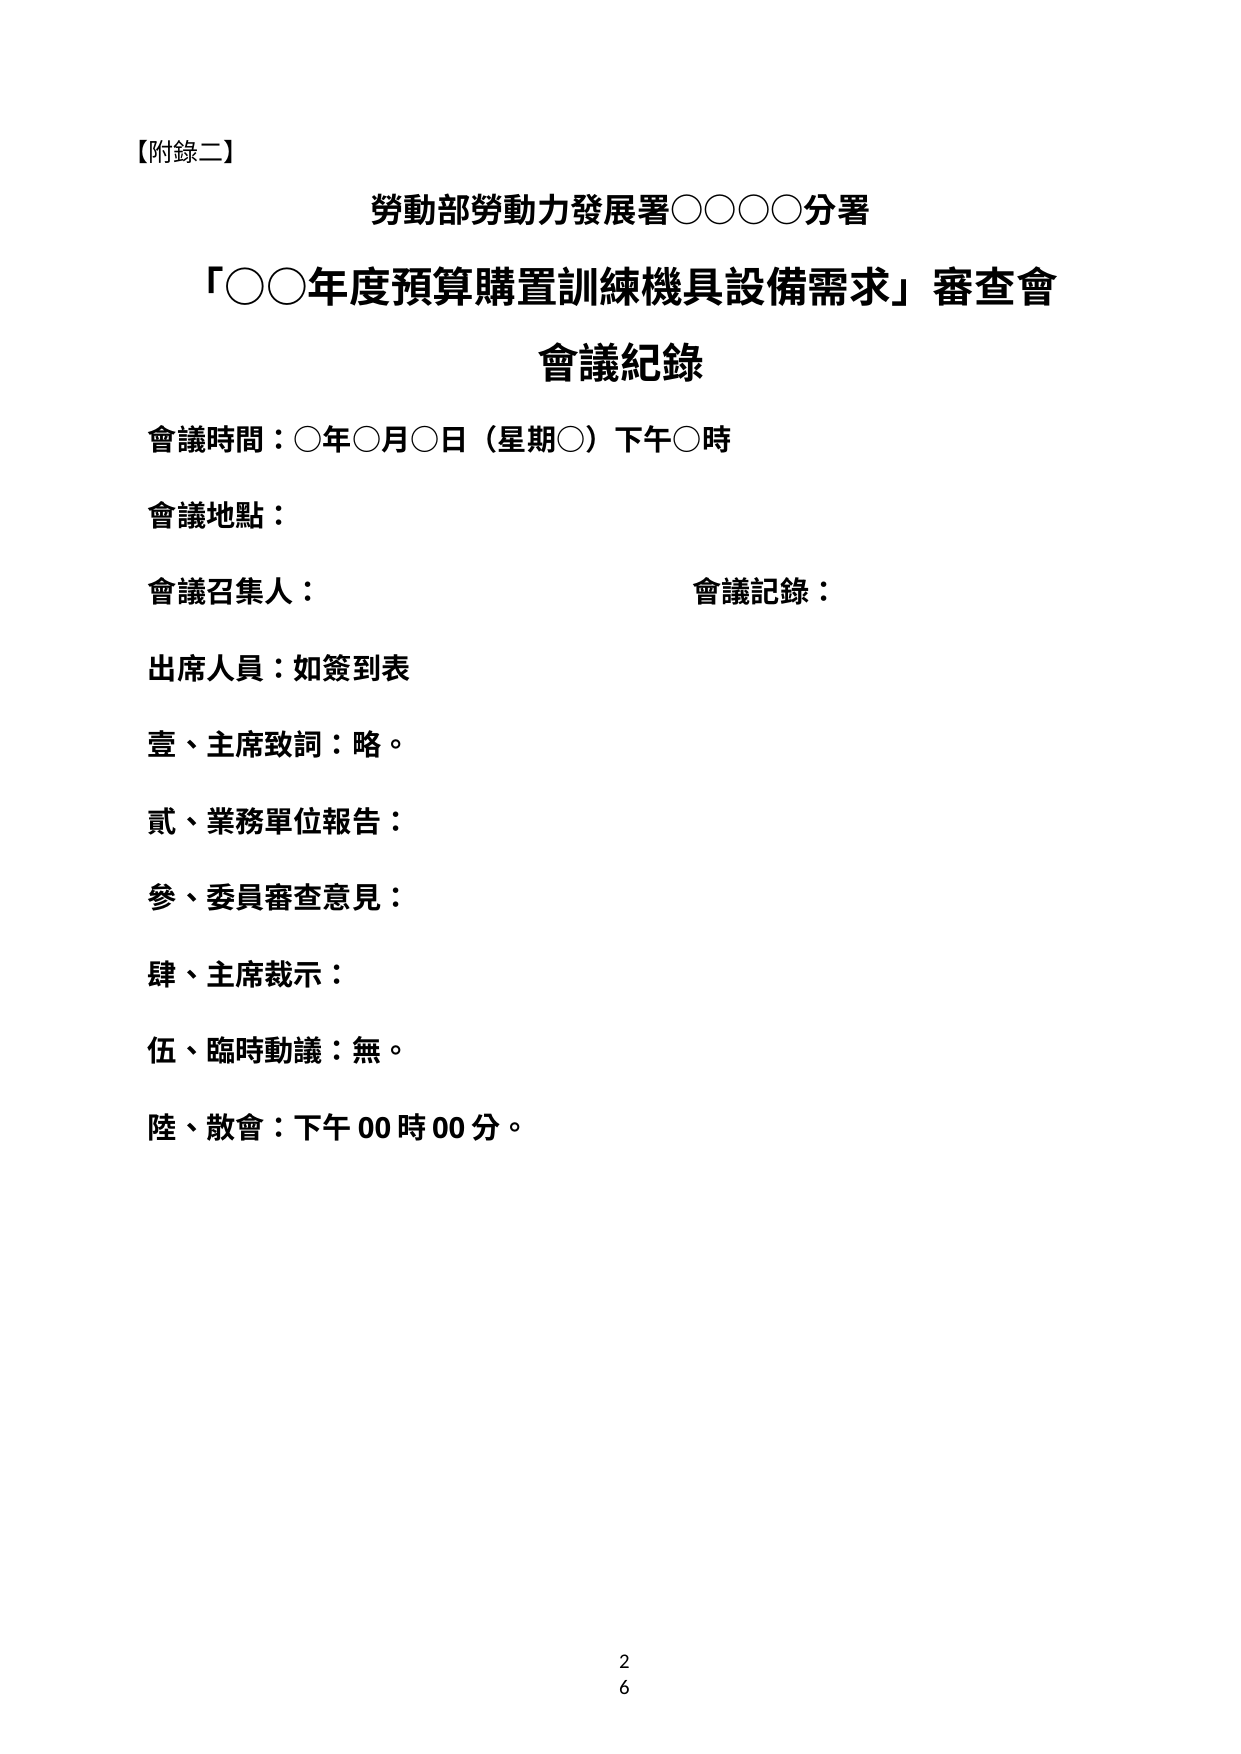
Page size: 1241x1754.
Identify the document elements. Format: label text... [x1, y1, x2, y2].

text 貳、業務單位報告： [148, 781, 1092, 858]
text 陸、散會：下午00時00分。 [148, 1087, 1092, 1164]
text 「○○年度預算購置訓練機具設備需求」審查會 [148, 246, 1092, 323]
text 出席人員：如簽到表 [148, 628, 1092, 705]
text 勞動部勞動力發展署○○○○分署 [148, 170, 1092, 246]
text 壹、主席致詞：略。 [148, 705, 1092, 781]
text 參、委員審查意見： [148, 858, 1092, 934]
text 會議時間：○年○月○日（星期○）下午○時 [148, 399, 1092, 476]
text 【附錄二】 [123, 131, 1105, 170]
text 會議召集人： 會議記錄： [148, 552, 1092, 628]
text 會議紀錄 [148, 323, 1092, 399]
text 伍、臨時動議：無。 [148, 1011, 1092, 1087]
text 肆、主席裁示： [148, 934, 1092, 1011]
text 會議地點： [148, 476, 1092, 552]
